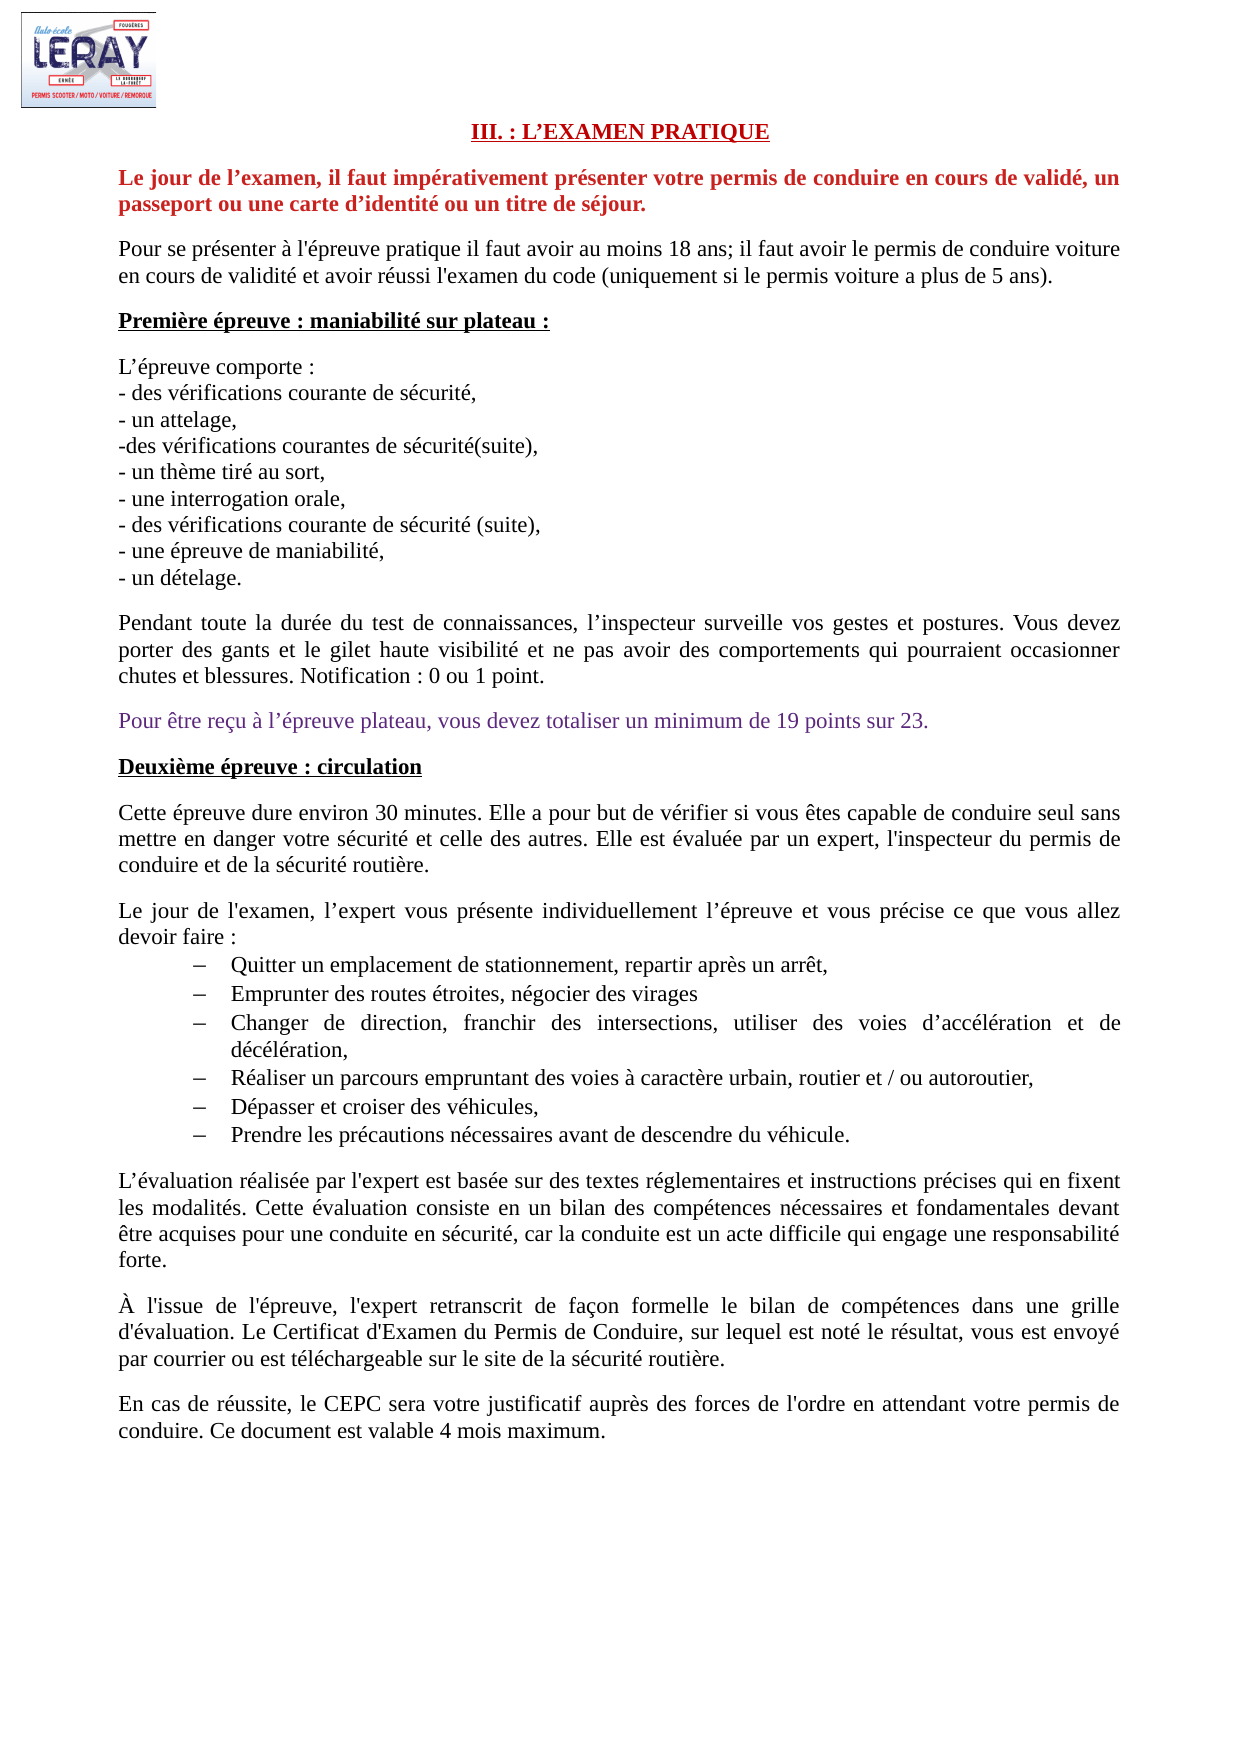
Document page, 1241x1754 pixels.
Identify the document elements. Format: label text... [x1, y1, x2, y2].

text - un thème tiré au sort, [118, 458, 1122, 485]
list Dépasser et croiser des véhicules, [193, 1091, 1122, 1119]
text À l'issue de l'épreuve, l'expert retranscrit de façon formelle le bilan de compétences dans une grille d'évaluation. Le Certificat d'Examen du Permis de Conduire, sur lequel est noté le résultat, vous est envoyé par courrier ou est téléchargeable sur le site de la sécurité routière. [118, 1292, 1122, 1371]
text Pour être reçu à l’épreuve plateau, vous devez totaliser un minimum de 19 points sur 23. [118, 707, 1122, 734]
list Changer de direction, franchir des intersections, utiliser des voies d’accélération et de décélération, [193, 1007, 1122, 1062]
text L’épreuve comporte : [118, 353, 1122, 379]
list Quitter un emplacement de stationnement, repartir après un arrêt, [193, 949, 1122, 978]
text Le jour de l'examen, l’expert vous présente individuellement l’épreuve et vous précise ce que vous allez devoir faire : [118, 897, 1122, 949]
text En cas de réussite, le CEPC sera votre justificatif auprès des forces de l'ordre en attendant votre permis de conduire. Ce document est valable 4 mois maximum. [118, 1390, 1122, 1443]
text - des vérifications courante de sécurité, [118, 379, 1122, 406]
list Prendre les précautions nécessaires avant de descendre du véhicule. [193, 1119, 1122, 1148]
text - une interrogation orale, [118, 485, 1122, 511]
text - un attelage, [118, 406, 1122, 432]
text -des vérifications courantes de sécurité(suite), [118, 432, 1122, 458]
list Réaliser un parcours empruntant des voies à caractère urbain, routier et / ou autoroutier, [193, 1062, 1122, 1091]
text III. : L’EXAMEN PRATIQUE [118, 118, 1122, 144]
text - un dételage. [118, 564, 1122, 590]
text Le jour de l’examen, il faut impérativement présenter votre permis de conduire en cours de validé, un passeport ou une carte d’identité ou un titre de séjour. [118, 164, 1122, 216]
text Deuxième épreuve : circulation [118, 753, 1122, 779]
text L’évaluation réalisée par l'expert est basée sur des textes réglementaires et instructions précises qui en fixent les modalités. Cette évaluation consiste en un bilan des compétences nécessaires et fondamentales devant être acquises pour une conduite en sécurité, car la conduite est un acte difficile qui engage une responsabilité forte. [118, 1167, 1122, 1273]
text Cette épreuve dure environ 30 minutes. Elle a pour but de vérifier si vous êtes capable de conduire seul sans mettre en danger votre sécurité et celle des autres. Elle est évaluée par un expert, l'inspecteur du permis de conduire et de la sécurité routière. [118, 798, 1122, 878]
text Pour se présenter à l'épreuve pratique il faut avoir au moins 18 ans; il faut avoir le permis de conduire voiture en cours de validité et avoir réussi l'examen du code (uniquement si le permis voiture a plus de 5 ans). [118, 236, 1122, 288]
text - une épreuve de maniabilité, [118, 537, 1122, 564]
text - des vérifications courante de sécurité (suite), [118, 511, 1122, 537]
text Pendant toute la durée du test de connaissances, l’inspecteur surveille vos gestes et postures. Vous devez porter des gants et le gilet haute visibilité et ne pas avoir des comportements qui pourraient occasionner chutes et blessures. Notification : 0 ou 1 point. [118, 609, 1122, 688]
list Emprunter des routes étroites, négocier des virages [193, 978, 1122, 1007]
text Première épreuve : maniabilité sur plateau : [118, 307, 1122, 334]
